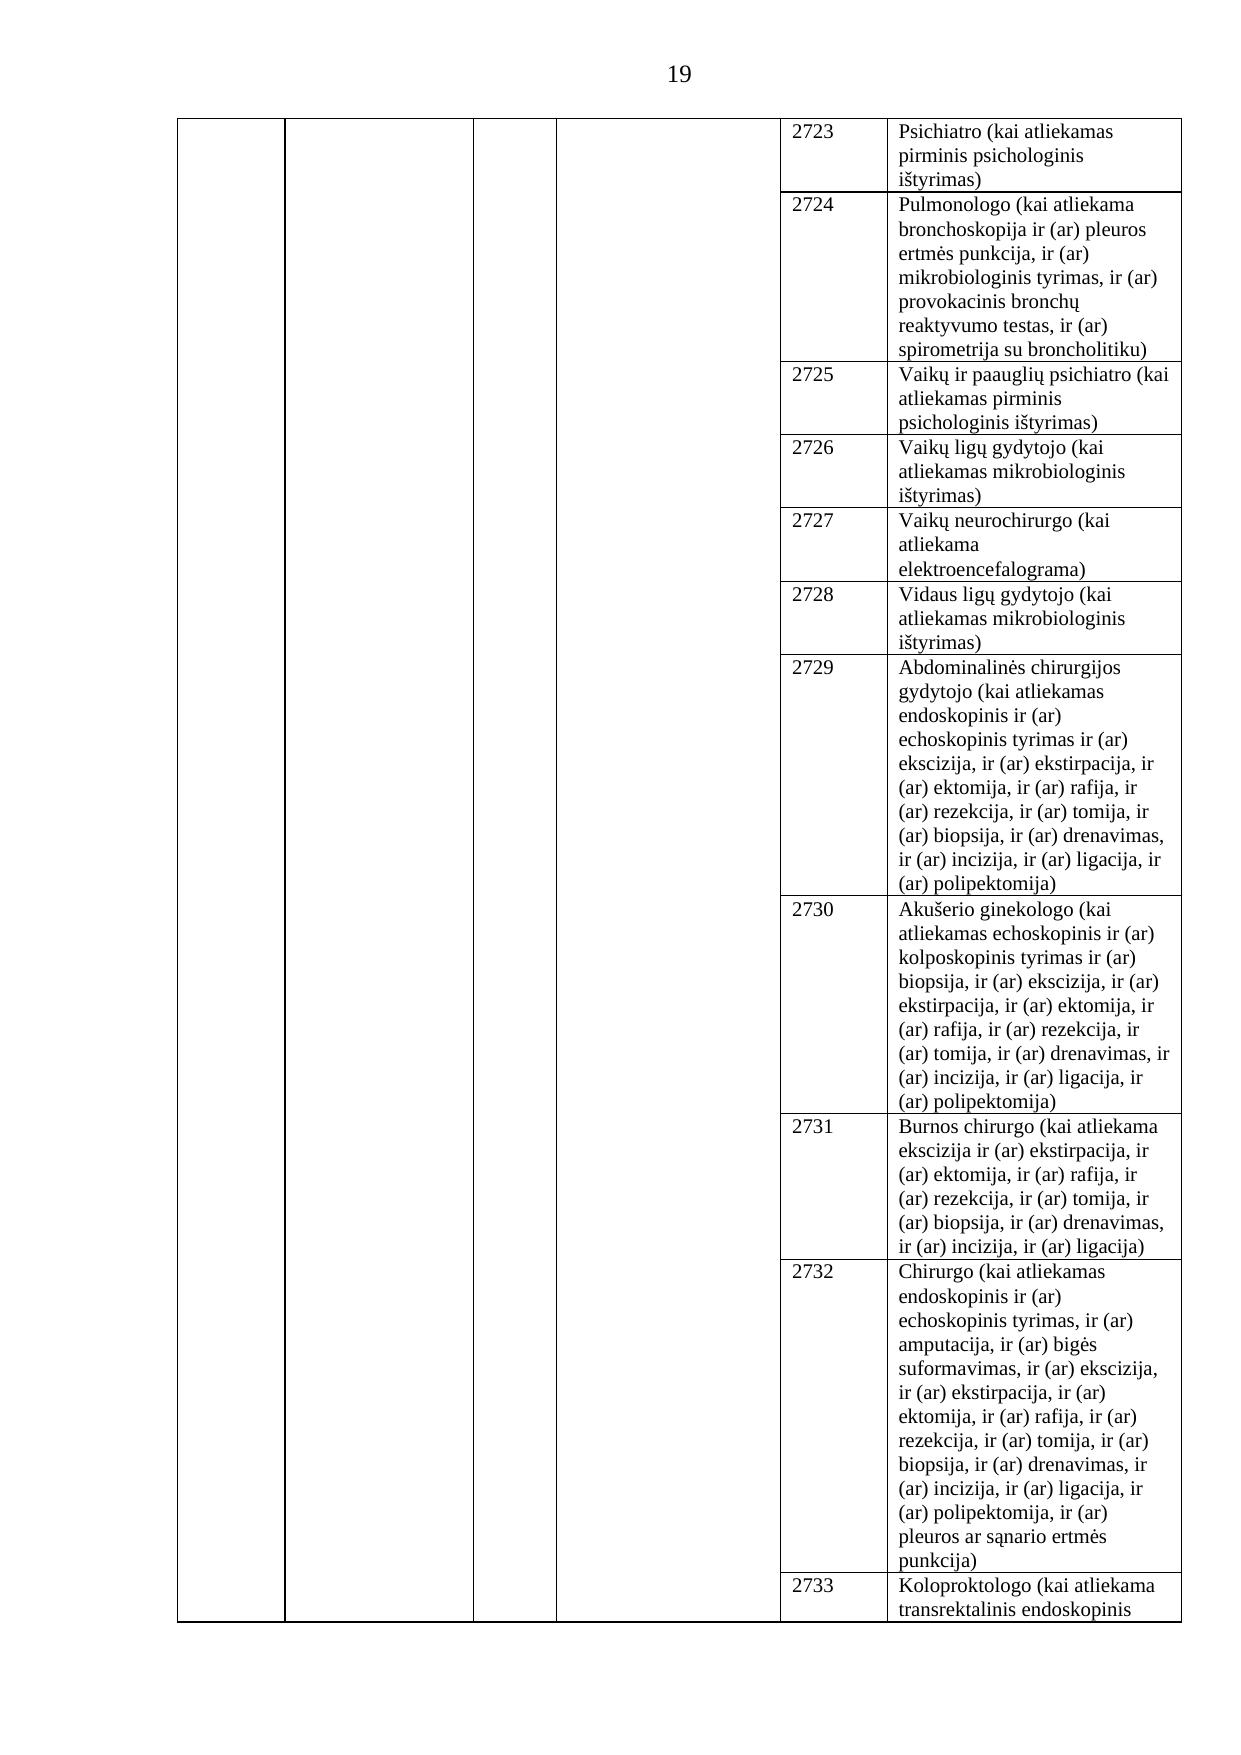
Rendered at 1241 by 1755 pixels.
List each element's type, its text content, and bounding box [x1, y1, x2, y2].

table_cell 2733 [781, 1573, 887, 1621]
table_cell [557, 119, 780, 1621]
table_cell Pulmonologo (kai atliekama bronchoskopija ir (ar) pleuros ertmės punkcija, ir (ar) mikrobiologinis tyrimas, ir (ar) provokacinis bronchų reaktyvumo testas, ir (ar) spirometrija su broncholitiku) [888, 193, 1181, 361]
table_cell [178, 119, 284, 1621]
table_cell 2730 [781, 896, 887, 1113]
table_cell 2727 [781, 508, 887, 581]
table_cell 2731 [781, 1114, 887, 1258]
table_cell Vidaus ligų gydytojo (kai atliekamas mikrobiologinis ištyrimas) [888, 582, 1181, 654]
table_cell 2728 [781, 582, 887, 654]
table_cell Vaikų ligų gydytojo (kai atliekamas mikrobiologinis ištyrimas) [888, 435, 1181, 507]
table_cell 2725 [781, 362, 887, 434]
table_cell Vaikų neurochirurgo (kai atliekama elektroencefalograma) [888, 508, 1181, 581]
table_cell Chirurgo (kai atliekamas endoskopinis ir (ar) echoskopinis tyrimas, ir (ar) amputacija, ir (ar) bigės suformavimas, ir (ar) ekscizija, ir (ar) ekstirpacija, ir (ar) ektomija, ir (ar) rafija, ir (ar) rezekcija, ir (ar) tomija, ir (ar) biopsija, ir (ar) drenavimas, ir (ar) incizija, ir (ar) ligacija, ir (ar) polipektomija, ir (ar) pleuros ar sąnario ertmės punkcija) [888, 1260, 1181, 1572]
table_cell [286, 119, 473, 1621]
table_cell 2729 [781, 655, 887, 895]
table_cell 2723 [781, 119, 887, 191]
table_cell 2732 [781, 1260, 887, 1572]
table_cell 2724 [781, 193, 887, 361]
table_cell Koloproktologo (kai atliekama transrektalinis endoskopinis [888, 1573, 1181, 1621]
table_cell 2726 [781, 435, 887, 507]
table_cell Burnos chirurgo (kai atliekama ekscizija ir (ar) ekstirpacija, ir (ar) ektomija, ir (ar) rafija, ir (ar) rezekcija, ir (ar) tomija, ir (ar) biopsija, ir (ar) drenavimas, ir (ar) incizija, ir (ar) ligacija) [888, 1114, 1181, 1258]
table_cell Vaikų ir paauglių psichiatro (kai atliekamas pirminis psichologinis ištyrimas) [888, 362, 1181, 434]
table_cell Akušerio ginekologo (kai atliekamas echoskopinis ir (ar) kolposkopinis tyrimas ir (ar) biopsija, ir (ar) ekscizija, ir (ar) ekstirpacija, ir (ar) ektomija, ir (ar) rafija, ir (ar) rezekcija, ir (ar) tomija, ir (ar) drenavimas, ir (ar) incizija, ir (ar) ligacija, ir (ar) polipektomija) [888, 896, 1181, 1113]
table_cell Psichiatro (kai atliekamas pirminis psichologinis ištyrimas) [888, 119, 1181, 191]
table_cell Abdominalinės chirurgijos gydytojo (kai atliekamas endoskopinis ir (ar) echoskopinis tyrimas ir (ar) ekscizija, ir (ar) ekstirpacija, ir (ar) ektomija, ir (ar) rafija, ir (ar) rezekcija, ir (ar) tomija, ir (ar) biopsija, ir (ar) drenavimas, ir (ar) incizija, ir (ar) ligacija, ir (ar) polipektomija) [888, 655, 1181, 895]
table_cell [474, 119, 556, 1621]
